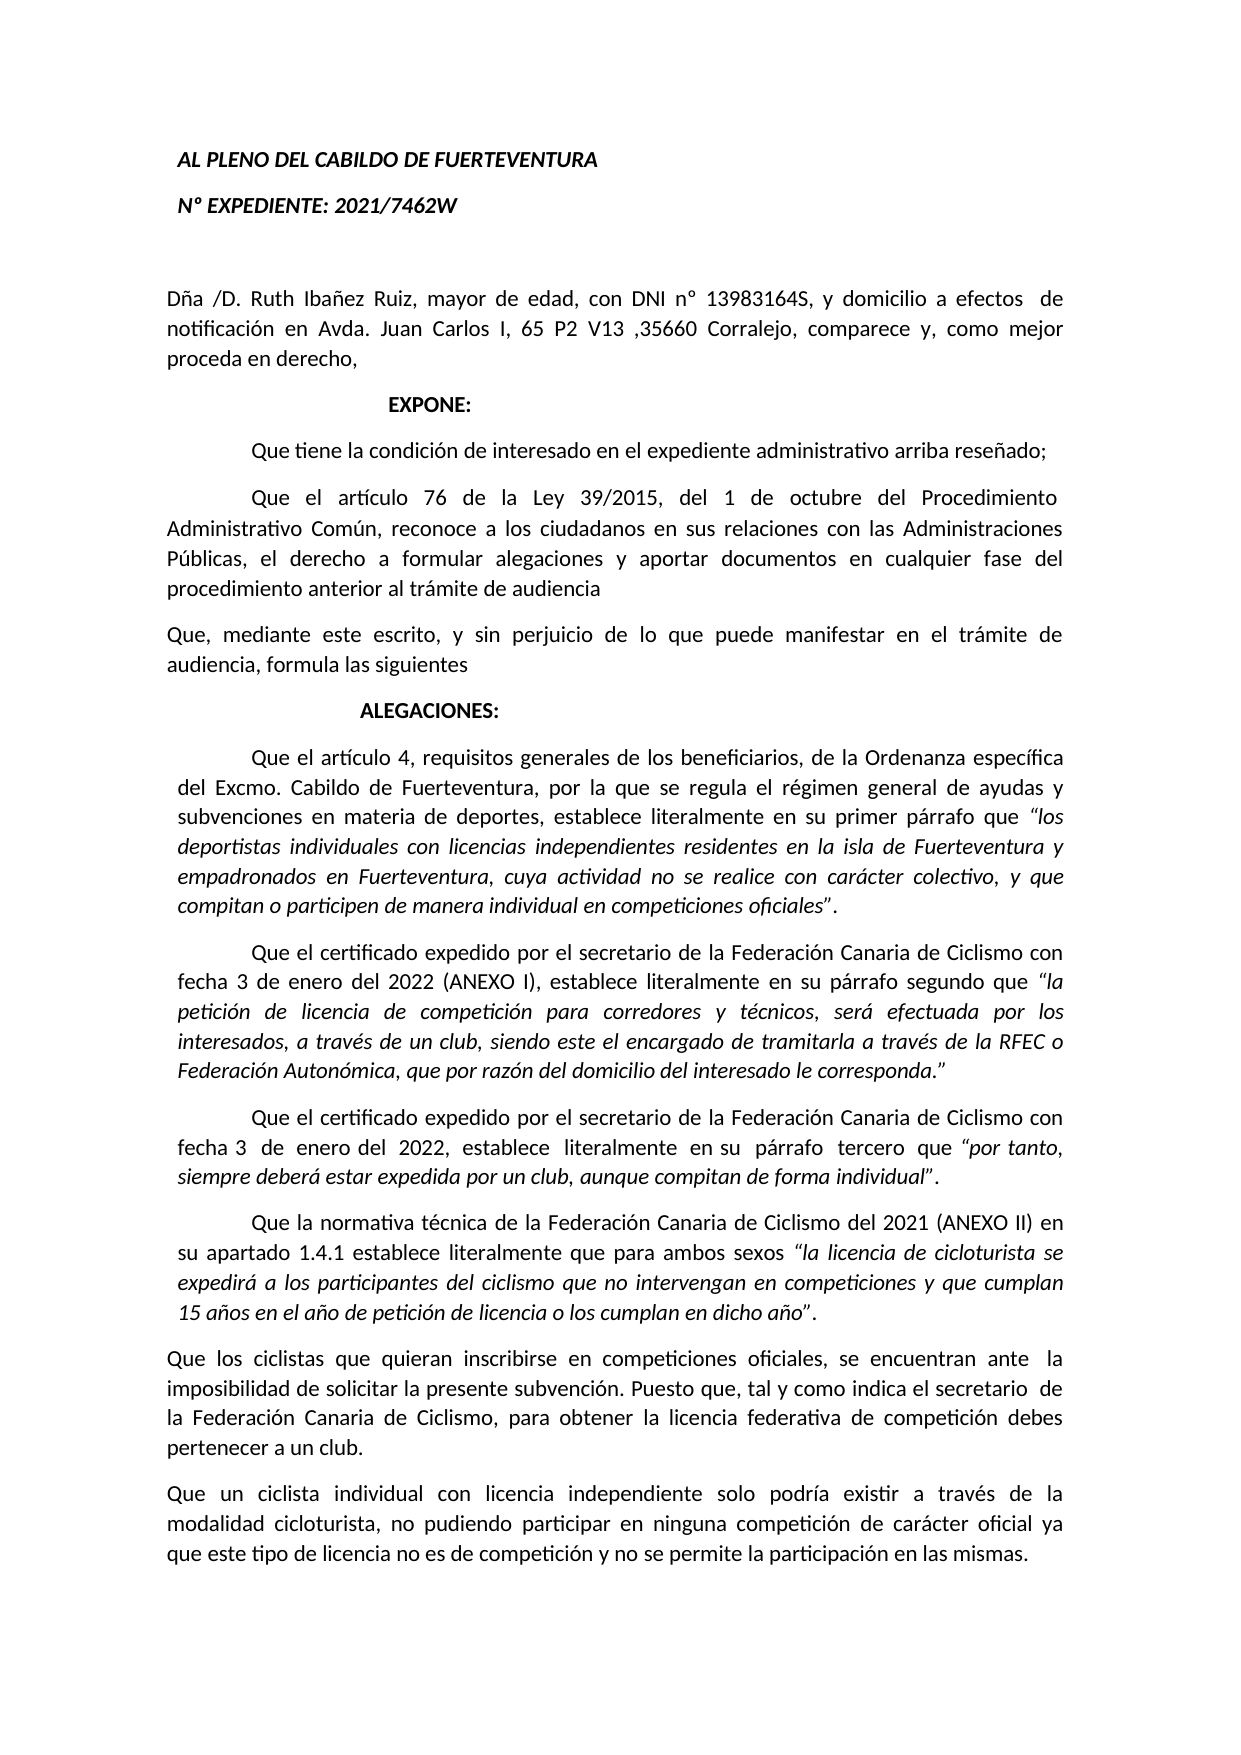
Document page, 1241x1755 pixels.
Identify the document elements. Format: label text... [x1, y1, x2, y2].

text Que la normativa técnica de la Federación Canaria de Ciclismo del 2021 (ANEXO II) en su apartado 1.4.1 establece literalmente que para ambos sexos “la licencia de cicloturista se expedirá a los participantes del ciclismo que no intervengan en competiciones y que cumplan 15 años en el año de petición de licencia o los cumplan en dicho año”. [177, 1208, 1064, 1326]
text Que el artículo 4, requisitos generales de los beneficiarios, de la Ordenanza específica del Excmo. Cabildo de Fuerteventura, por la que se regula el régimen general de ayudas y subvenciones en materia de deportes, establece literalmente en su primer párrafo que “los deportistas individuales con licencias independientes residentes en la isla de Fuerteventura y empadronados en Fuerteventura, cuya actividad no se realice con carácter colectivo, y que compitan o participen de manera individual en competiciones oficiales”. [177, 743, 1064, 919]
text Que los ciclistas que quieran inscribirse en competiciones oficiales, se encuentran ante la imposibilidad de solicitar la presente subvención. Puesto que, tal y como indica el secretario de la Federación Canaria de Ciclismo, para obtener la licencia federativa de competición debes pertenecer a un club. [167, 1344, 1063, 1461]
text AL PLENO DEL CABILDO DE FUERTEVENTURA Nº EXPEDIENTE: 2021/7462W [177, 146, 620, 220]
text Que el certificado expedido por el secretario de la Federación Canaria de Ciclismo con fecha 3 de enero del 2022 (ANEXO I), establece literalmente en su párrafo segundo que “la petición de licencia de competición para corredores y técnicos, será efectuada por los interesados, a través de un club, siendo este el encargado de tramitarla a través de la RFEC o Federación Autonómica, que por razón del domicilio del interesado le corresponda.” [177, 938, 1064, 1084]
text Que tiene la condición de interesado en el expediente administrativo arriba reseñado; Que el artículo 76 de la Ley 39/2015, del 1 de octubre del Procedimiento [251, 421, 1076, 514]
text Que, mediante este escrito, y sin perjuicio de lo que puede manifestar en el trámite de audiencia, formula las siguientes [167, 620, 1064, 678]
subtitle ALEGACIONES: [167, 696, 692, 724]
text Que el certificado expedido por el secretario de la Federación Canaria de Ciclismo con fecha 3 de enero del 2022, establece literalmente en su párrafo tercero que “por tanto, siempre deberá estar expedida por un club, aunque compitan de forma individual”. [177, 1103, 1064, 1190]
text Administrativo Común, reconoce a los ciudadanos en sus relaciones con las Administraciones Públicas, el derecho a formular alegaciones y aportar documentos en cualquier fase del procedimiento anterior al trámite de audiencia [167, 514, 1063, 602]
text Dña /D. Ruth Ibañez Ruiz, mayor de edad, con DNI nº 13983164S, y domicilio a efectos de notificación en Avda. Juan Carlos I, 65 P2 V13 ,35660 Corralejo, comparece y, como mejor proceda en derecho, [167, 284, 1064, 372]
subtitle EXPONE: [167, 390, 693, 418]
text Que un ciclista individual con licencia independiente solo podría existir a través de la modalidad cicloturista, no pudiendo participar en ninguna competición de carácter oficial ya que este tipo de licencia no es de competición y no se permite la participación en las mismas. [167, 1479, 1064, 1567]
